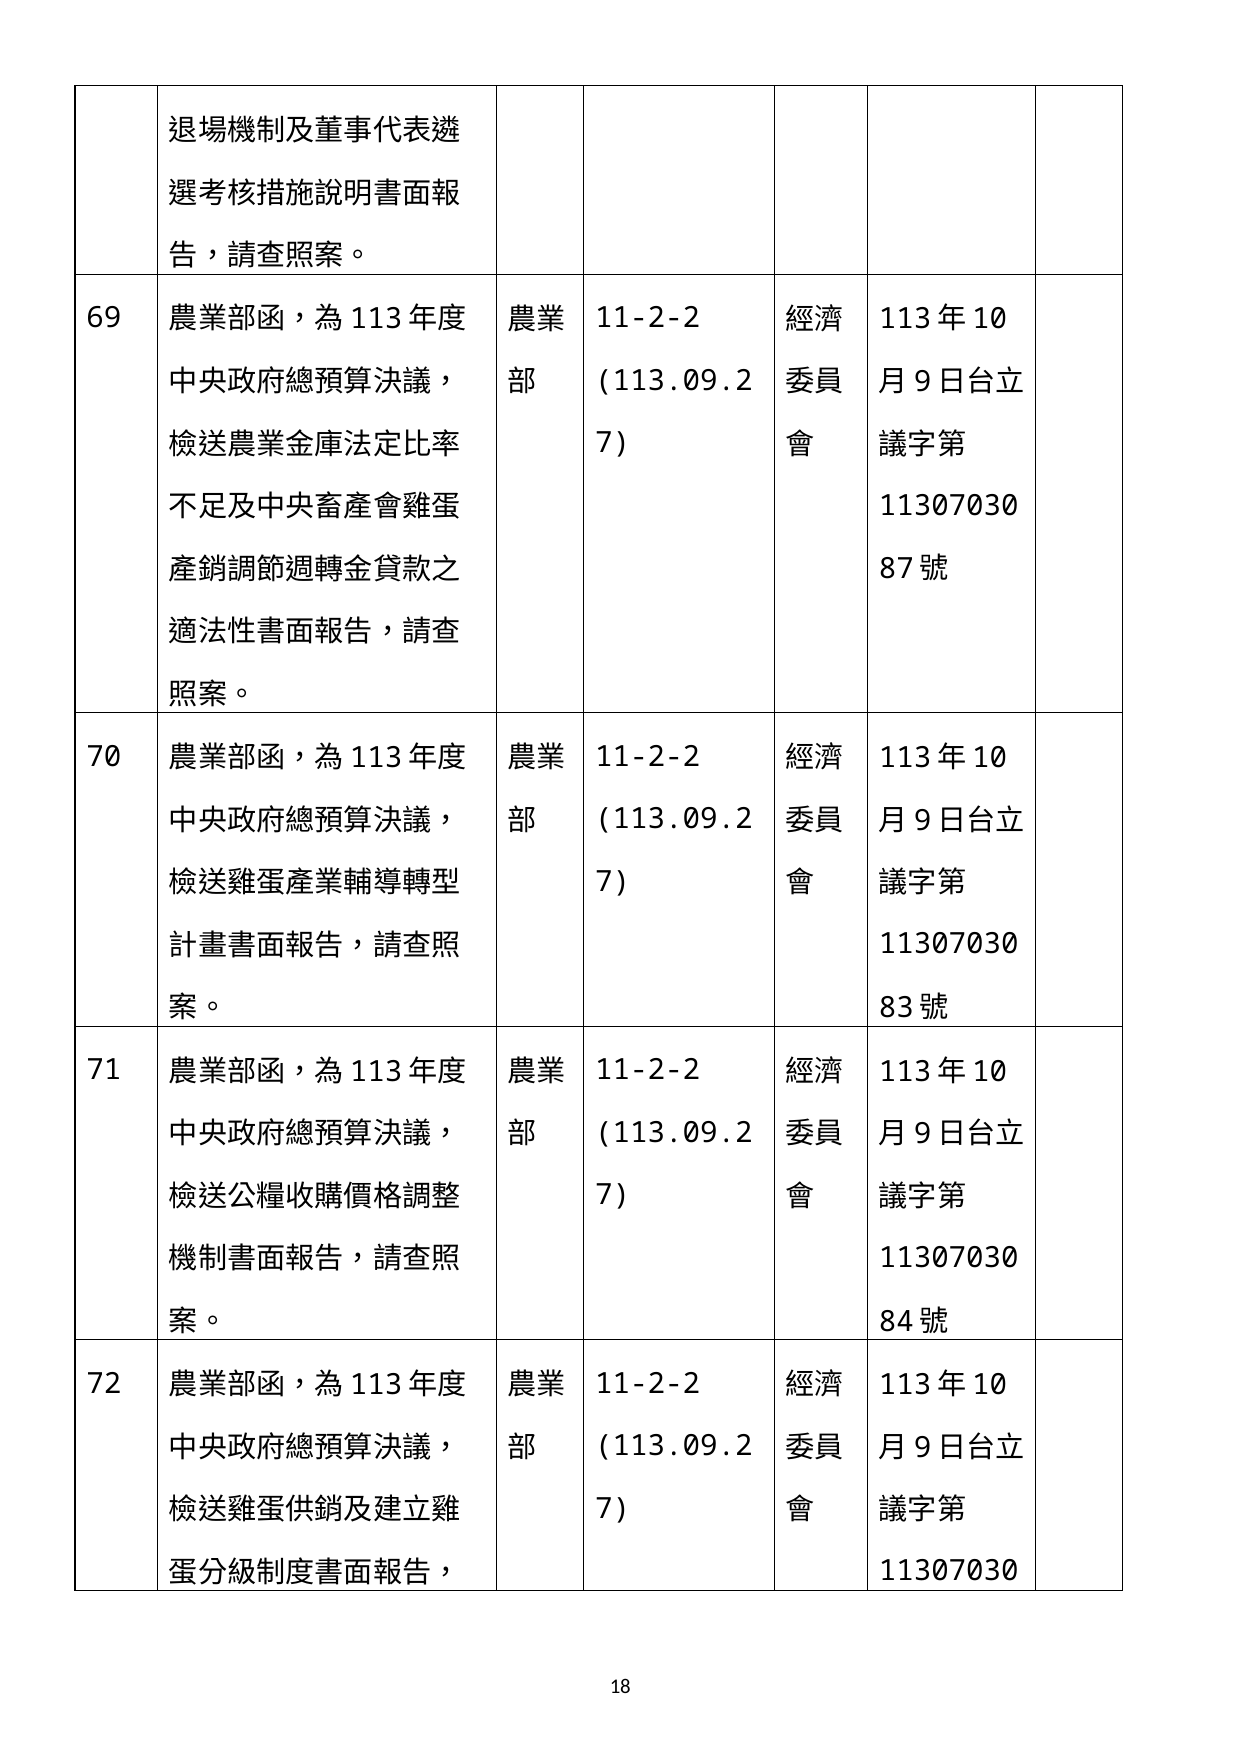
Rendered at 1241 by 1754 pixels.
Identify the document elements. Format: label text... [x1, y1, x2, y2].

table_cell 113年10月9日台立議字第1130703087號 [868, 275, 1035, 712]
table_cell 退場機制及董事代表遴選考核措施說明書面報告，請查照案。 [158, 86, 496, 274]
table_cell 11-2-2 (113.09.27) [584, 713, 774, 1026]
table_cell 農業部函，為113年度中央政府總預算決議，檢送雞蛋產業輔導轉型計畫書面報告，請查照案。 [158, 713, 496, 1026]
table_cell [1036, 713, 1122, 1026]
table_cell 71 [76, 1027, 157, 1339]
table_cell 113年10月9日台立議字第1130703083號 [868, 713, 1035, 1026]
table_cell [584, 86, 774, 274]
table_cell 農業部函，為113年度中央政府總預算決議，檢送公糧收購價格調整機制書面報告，請查照案。 [158, 1027, 496, 1339]
table_cell 113年10月9日台立議字第1130703084號 [868, 1027, 1035, 1339]
table_cell 農業部函，為113年度中央政府總預算決議，檢送農業金庫法定比率不足及中央畜產會雞蛋產銷調節週轉金貸款之適法性書面報告，請查照案。 [158, 275, 496, 712]
table_cell 113年10月9日台立議字第11307030 [868, 1340, 1035, 1590]
table_cell 69 [76, 275, 157, 712]
table_cell 70 [76, 713, 157, 1026]
table_cell 11-2-2 (113.09.27) [584, 1340, 774, 1590]
table_cell 農業部 [497, 275, 583, 712]
table_cell 經濟委員會 [775, 713, 867, 1026]
table_cell 72 [76, 1340, 157, 1590]
table_cell [497, 86, 583, 274]
table_cell 農業部 [497, 1340, 583, 1590]
table_cell 11-2-2 (113.09.27) [584, 275, 774, 712]
table_cell 經濟委員會 [775, 1340, 867, 1590]
table_cell 經濟委員會 [775, 275, 867, 712]
table_cell [775, 86, 867, 274]
table_cell [1036, 86, 1122, 274]
table_cell [1036, 275, 1122, 712]
table_cell 農業部 [497, 1027, 583, 1339]
table_cell [1036, 1027, 1122, 1339]
table_cell 經濟委員會 [775, 1027, 867, 1339]
table_cell [1036, 1340, 1122, 1590]
table_cell 農業部 [497, 713, 583, 1026]
table_cell [868, 86, 1035, 274]
table_cell 農業部函，為113年度中央政府總預算決議，檢送雞蛋供銷及建立雞蛋分級制度書面報告， [158, 1340, 496, 1590]
table_cell 11-2-2 (113.09.27) [584, 1027, 774, 1339]
table_cell [76, 86, 157, 274]
